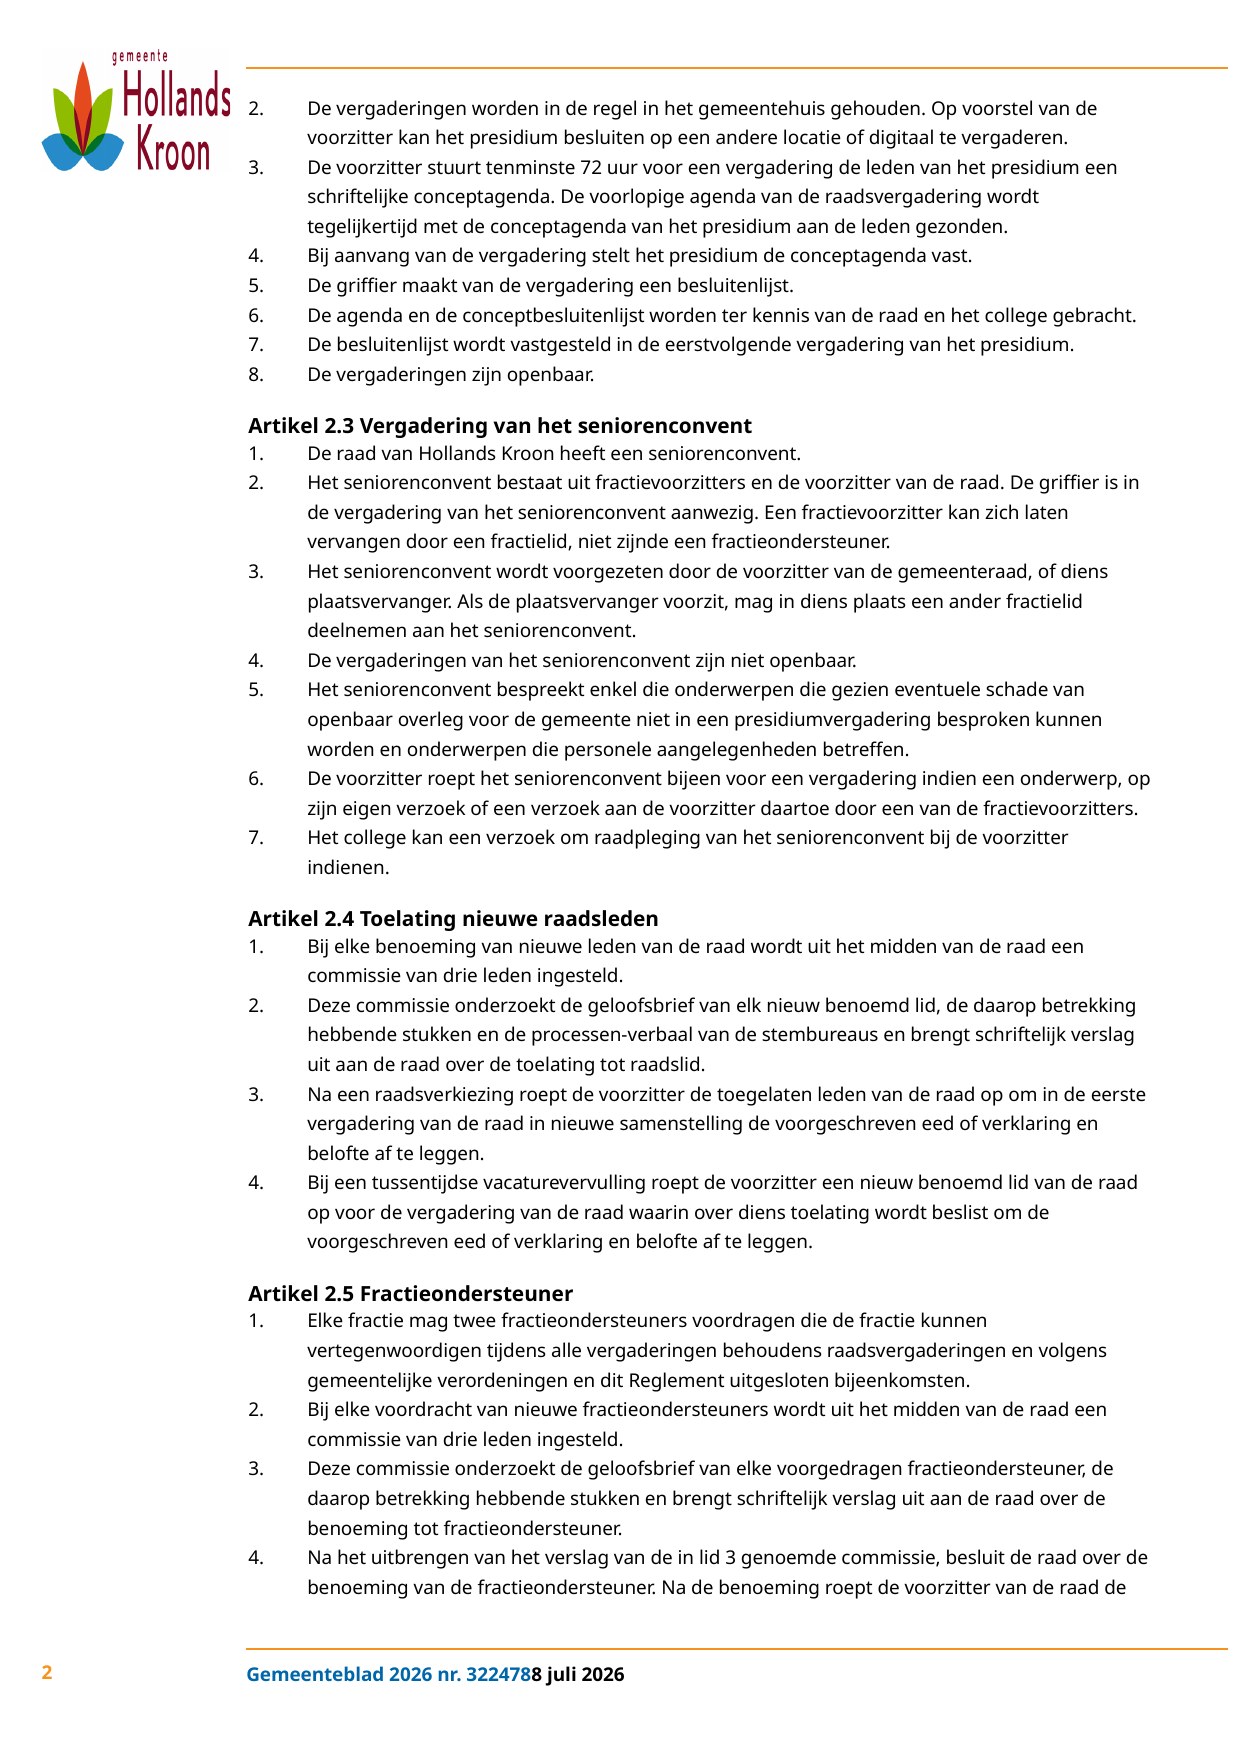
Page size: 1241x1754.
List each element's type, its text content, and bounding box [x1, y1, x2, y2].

list De besluitenlijst wordt vastgesteld in de eerstvolgende vergadering van het presidium. [248, 331, 1152, 357]
list Deze commissie onderzoekt de geloofsbrief van elke voorgedragen fractieondersteuner, de daarop betrekking hebbende stukken en brengt schriftelijk verslag uit aan de raad over de benoeming tot fractieondersteuner. [248, 1456, 1152, 1540]
text Artikel 2.5 Fractieondersteuner [248, 1279, 1152, 1308]
text Artikel 2.4 Toelating nieuwe raadsleden [248, 904, 1152, 933]
list De agenda en de conceptbesluitenlijst worden ter kennis van de raad en het college gebracht. [248, 302, 1152, 328]
list Na het uitbrengen van het verslag van de in lid 3 genoemde commissie, besluit de raad over de benoeming van de fractieondersteuner. Na de benoeming roept de voorzitter van de raad de [248, 1544, 1152, 1599]
list Bij een tussentijdse vacaturevervulling roept de voorzitter een nieuw benoemd lid van de raad op voor de vergadering van de raad waarin over diens toelating wordt beslist om de voorgeschreven eed of verklaring en belofte af te leggen. [248, 1169, 1152, 1254]
list Bij aanvang van de vergadering stelt het presidium de conceptagenda vast. [248, 243, 1152, 268]
picture [41, 47, 231, 172]
list Deze commissie onderzoekt de geloofsbrief van elk nieuw benoemd lid, de daarop betrekking hebbende stukken en de processen-verbaal van de stembureaus en brengt schriftelijk verslag uit aan de raad over de toelating tot raadslid. [248, 992, 1152, 1077]
list Elke fractie mag twee fractieondersteuners voordragen die de fractie kunnen vertegenwoordigen tijdens alle vergaderingen behoudens raadsvergaderingen en volgens gemeentelijke verordeningen en dit Reglement uitgesloten bijeenkomsten. [248, 1308, 1152, 1392]
list De vergaderingen zijn openbaar. [248, 361, 1152, 387]
list Het seniorenconvent wordt voorgezeten door de voorzitter van de gemeenteraad, of diens plaatsvervanger. Als de plaatsvervanger voorzit, mag in diens plaats een ander fractielid deelnemen aan het seniorenconvent. [248, 558, 1152, 643]
list Na een raadsverkiezing roept de voorzitter de toegelaten leden van de raad op om in de eerste vergadering van de raad in nieuwe samenstelling de voorgeschreven eed of verklaring en belofte af te leggen. [248, 1081, 1152, 1166]
list De voorzitter roept het seniorenconvent bijeen voor een vergadering indien een onderwerp, op zijn eigen verzoek of een verzoek aan de voorzitter daartoe door een van de fractievoorzitters. [248, 765, 1152, 821]
text Artikel 2.3 Vergadering van het seniorenconvent [248, 411, 1152, 440]
list De vergaderingen worden in de regel in het gemeentehuis gehouden. Op voorstel van de voorzitter kan het presidium besluiten op een andere locatie of digitaal te vergaderen. [248, 95, 1152, 150]
list Bij elke benoeming van nieuwe leden van de raad wordt uit het midden van de raad een commissie van drie leden ingesteld. [248, 933, 1152, 988]
list De raad van Hollands Kroon heeft een seniorenconvent. [248, 440, 1152, 466]
list De vergaderingen van het seniorenconvent zijn niet openbaar. [248, 647, 1152, 673]
list Het seniorenconvent bestaat uit fractievoorzitters en de voorzitter van de raad. De griffier is in de vergadering van het seniorenconvent aanwezig. Een fractievoorzitter kan zich laten vervangen door een fractielid, niet zijnde een fractieondersteuner. [248, 469, 1152, 554]
list Het college kan een verzoek om raadpleging van het seniorenconvent bij de voorzitter indienen. [248, 824, 1152, 880]
list Het seniorenconvent bespreekt enkel die onderwerpen die gezien eventuele schade van openbaar overleg voor de gemeente niet in een presidiumvergadering besproken kunnen worden en onderwerpen die personele aangelegenheden betreffen. [248, 677, 1152, 761]
list De griffier maakt van de vergadering een besluitenlijst. [248, 272, 1152, 298]
list Bij elke voordracht van nieuwe fractieondersteuners wordt uit het midden van de raad een commissie van drie leden ingesteld. [248, 1396, 1152, 1452]
list De voorzitter stuurt tenminste 72 uur voor een vergadering de leden van het presidium een schriftelijke conceptagenda. De voorlopige agenda van de raadsvergadering wordt tegelijkertijd met de conceptagenda van het presidium aan de leden gezonden. [248, 154, 1152, 239]
